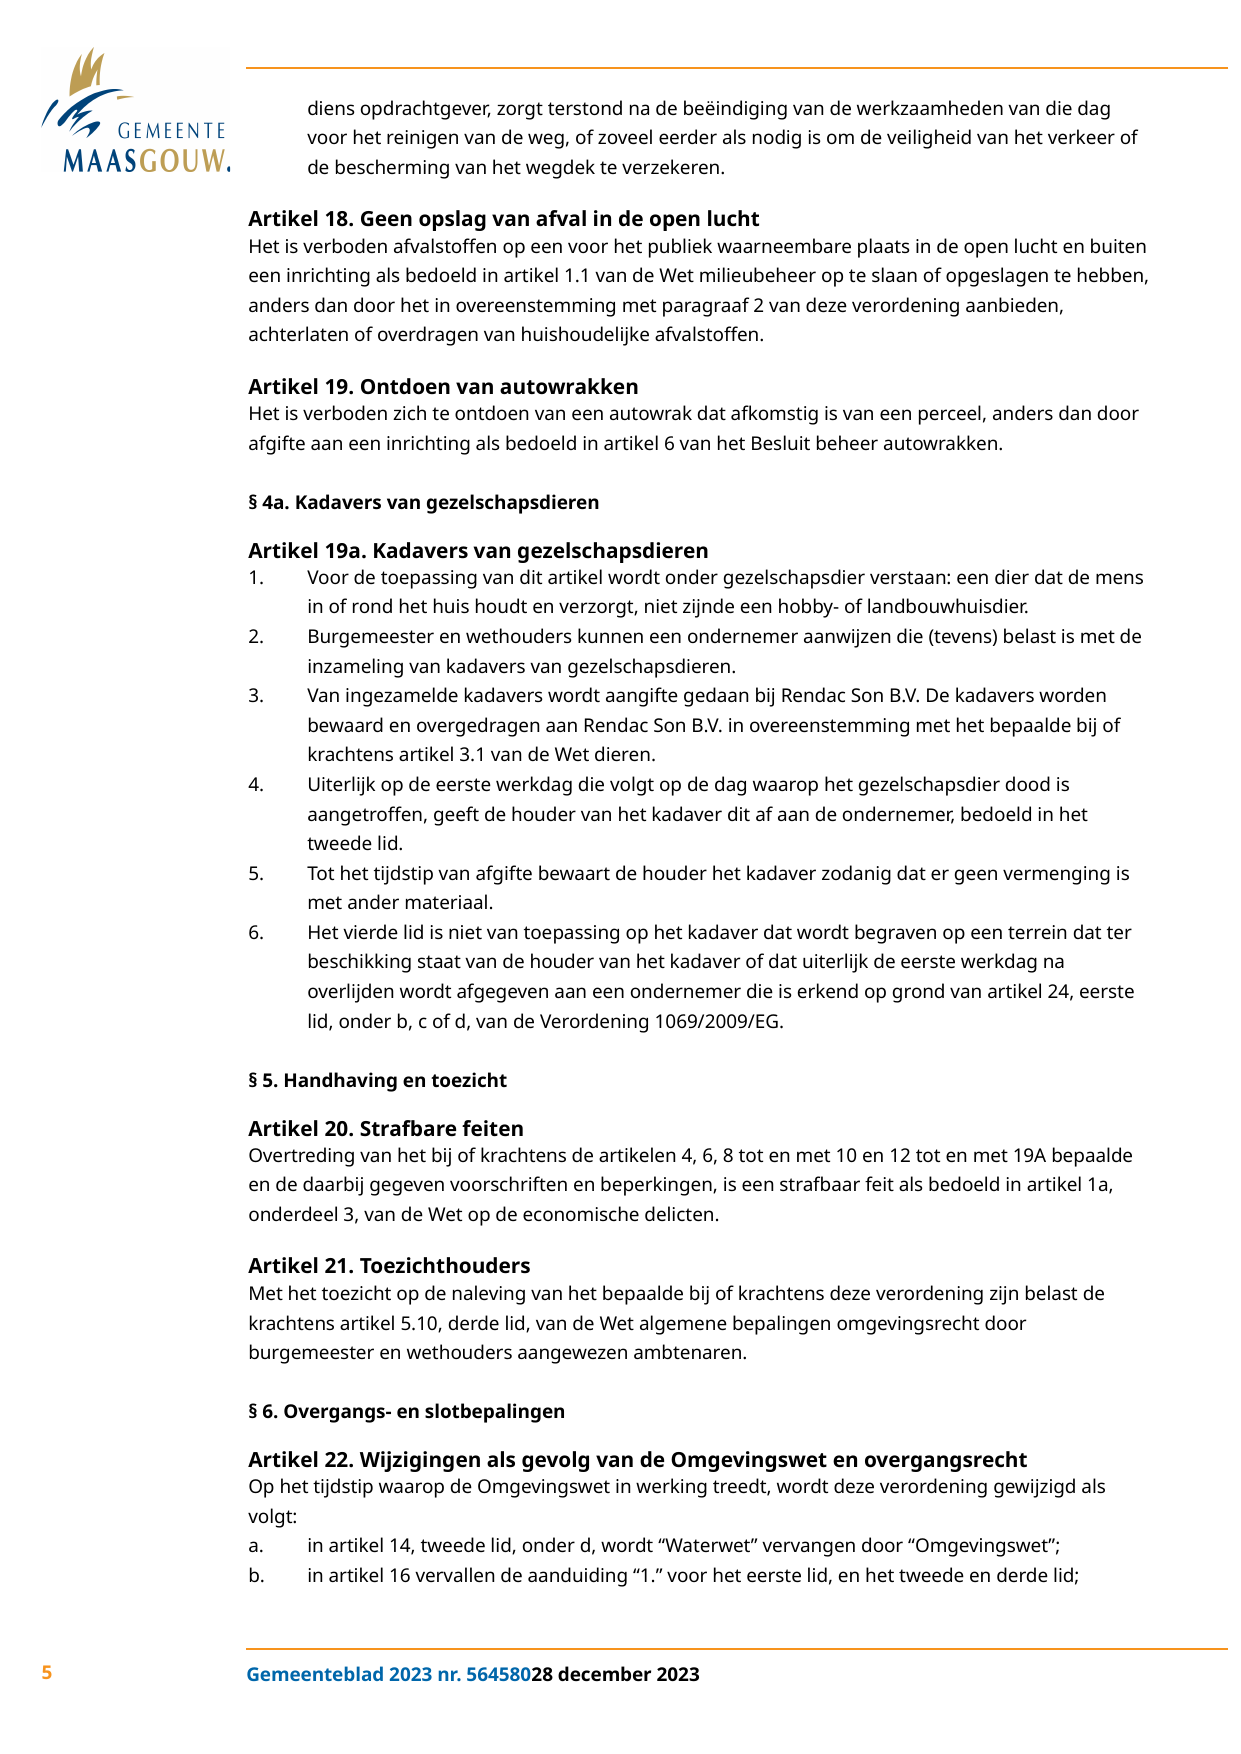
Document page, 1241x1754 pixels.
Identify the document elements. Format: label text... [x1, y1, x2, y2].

text Artikel 19. Ontdoen van autowrakken [248, 372, 1152, 400]
text § 6. Overgangs- en slotbepalingen [248, 1398, 1152, 1424]
list Tot het tijdstip van afgifte bewaart de houder het kadaver zodanig dat er geen vermenging is met ander materiaal. [248, 860, 1152, 915]
text Artikel 21. Toezichthouders [248, 1252, 1152, 1280]
list Het vierde lid is niet van toepassing op het kadaver dat wordt begraven op een terrein dat ter beschikking staat van de houder van het kadaver of dat uiterlijk de eerste werkdag na overlijden wordt afgegeven aan een ondernemer die is erkend op grond van artikel 24, eerste lid, onder b, c of d, van de Verordening 1069/2009/EG. [248, 919, 1152, 1034]
text Artikel 22. Wijzigingen als gevolg van de Omgevingswet en overgangsrecht [248, 1445, 1152, 1473]
text Op het tijdstip waarop de Omgevingswet in werking treedt, wordt deze verordening gewijzigd als volgt: [248, 1473, 1152, 1529]
text Het is verboden afvalstoffen op een voor het publiek waarneembare plaats in de open lucht en buiten een inrichting als bedoeld in artikel 1.1 van de Wet milieubeheer op te slaan of opgeslagen te hebben, anders dan door het in overeenstemming met paragraaf 2 van deze verordening aanbieden, achterlaten of overdragen van huishoudelijke afvalstoffen. [248, 233, 1152, 347]
text Artikel 18. Geen opslag van afval in de open lucht [248, 204, 1152, 233]
list Voor de toepassing van dit artikel wordt onder gezelschapsdier verstaan: een dier dat de mens in of rond het huis houdt en verzorgt, niet zijnde een hobby- of landbouwhuisdier. [248, 564, 1152, 619]
picture [41, 47, 231, 172]
text Artikel 19a. Kadavers van gezelschapsdieren [248, 536, 1152, 564]
text Het is verboden zich te ontdoen van een autowrak dat afkomstig is van een perceel, anders dan door afgifte aan een inrichting als bedoeld in artikel 6 van het Besluit beheer autowrakken. [248, 400, 1152, 456]
text Overtreding van het bij of krachtens de artikelen 4, 6, 8 tot en met 10 en 12 tot en met 19A bepaalde en de daarbij gegeven voorschriften en beperkingen, is een strafbaar feit als bedoeld in artikel 1a, onderdeel 3, van de Wet op de economische delicten. [248, 1142, 1152, 1227]
text § 4a. Kadavers van gezelschapsdieren [248, 489, 1152, 515]
list in artikel 16 vervallen de aanduiding “1.” voor het eerste lid, en het tweede en derde lid; [248, 1562, 1152, 1588]
text Met het toezicht op de naleving van het bepaalde bij of krachtens deze verordening zijn belast de krachtens artikel 5.10, derde lid, van de Wet algemene bepalingen omgevingsrecht door burgemeester en wethouders aangewezen ambtenaren. [248, 1280, 1152, 1365]
text Artikel 20. Strafbare feiten [248, 1114, 1152, 1142]
list diens opdrachtgever, zorgt terstond na de beëindiging van de werkzaamheden van die dag voor het reinigen van de weg, of zoveel eerder als nodig is om de veiligheid van het verkeer of de bescherming van het wegdek te verzekeren. [248, 95, 1152, 180]
list Uiterlijk op de eerste werkdag die volgt op de dag waarop het gezelschapsdier dood is aangetroffen, geeft de houder van het kadaver dit af aan de ondernemer, bedoeld in het tweede lid. [248, 771, 1152, 856]
text § 5. Handhaving en toezicht [248, 1067, 1152, 1093]
list Van ingezamelde kadavers wordt aangifte gedaan bij Rendac Son B.V. De kadavers worden bewaard en overgedragen aan Rendac Son B.V. in overeenstemming met het bepaalde bij of krachtens artikel 3.1 van de Wet dieren. [248, 682, 1152, 767]
list in artikel 14, tweede lid, onder d, wordt “Waterwet” vervangen door “Omgevingswet”; [248, 1533, 1152, 1558]
list Burgemeester en wethouders kunnen een ondernemer aanwijzen die (tevens) belast is met de inzameling van kadavers van gezelschapsdieren. [248, 623, 1152, 679]
